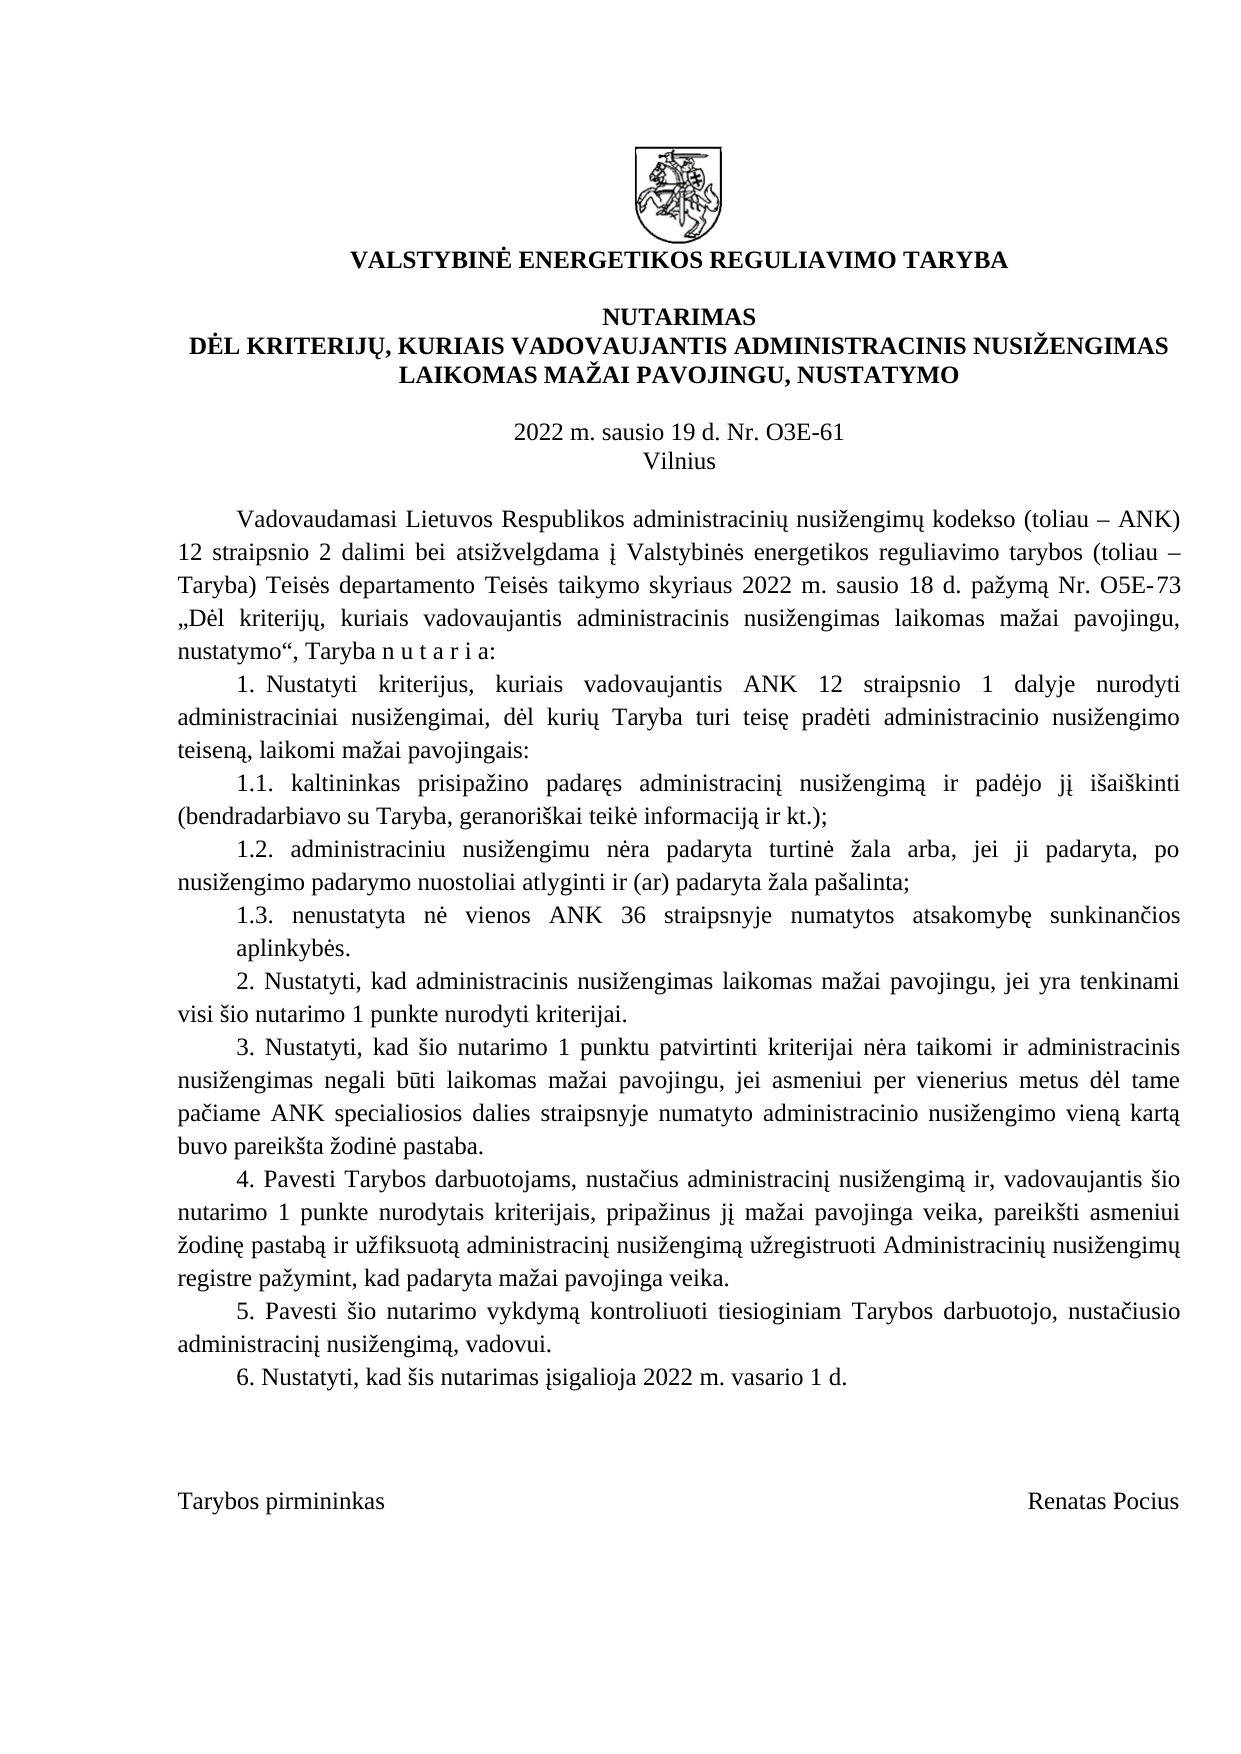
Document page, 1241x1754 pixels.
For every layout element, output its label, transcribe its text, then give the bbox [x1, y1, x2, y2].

text NUTARIMAS [177, 302, 1181, 331]
text Tarybos pirmininkas Renatas Pocius [177, 1486, 1181, 1514]
text 2022 m. sausio 19 d. Nr. O3E-61 [177, 417, 1181, 446]
text 5. Pavesti šio nutarimo vykdymą kontroliuoti tiesioginiam Tarybos darbuotojo, nustačiusio administracinį nusižengimą, vadovui. [177, 1296, 1181, 1358]
text Vadovaudamasi Lietuvos Respublikos administracinių nusižengimų kodekso (toliau ‒ ANK) 12 straipsnio 2 dalimi bei atsižvelgdama į valstybinės energetikos reguliavimo tarybos (toliau – Taryba) Teisės departamento Teisės taikymo skyriaus 2022 m. sausio 18 d. pažymą Nr. O5E-73 „Dėl kriterijų, kuriais vadovaujantis administracinis nusižengimas laikomas mažai pavojingu, nustatymo“, Taryba n u t a r i a: [177, 504, 1181, 664]
text 2. Nustatyti, kad administracinis nusižengimas laikomas mažai pavojingu, jei yra tenkinami visi šio nutarimo 1 punkte nurodyti kriterijai. [177, 966, 1181, 1028]
text 1.1. kaltininkas prisipažino padaręs administracinį nusižengimą ir padėjo jį išaiškinti (bendradarbiavo su Taryba, geranoriškai teikė informaciją ir kt.); [177, 768, 1181, 829]
text 1.3. nenustatyta nė vienos ANK 36 straipsnyje numatytos atsakomybę sunkinančios aplinkybės. [236, 900, 1181, 962]
text 4. Pavesti Tarybos darbuotojams, nustačius administracinį nusižengimą ir, vadovaujantis šio nutarimo 1 punkte nurodytais kriterijais, pripažinus jį mažai pavojinga veika, pareikšti asmeniui žodinę pastabą ir užfiksuotą administracinį nusižengimą užregistruoti Administracinių nusižengimų registre pažymint, kad padaryta mažai pavojinga veika. [177, 1164, 1181, 1292]
text DĖL KRITERIJŲ, KURIAIS VADOVAUJANTIS ADMINISTRACINIS NUSIŽENGIMAS LAIKOMAS MAŽAI PAVOJINGU, NUSTATYMO [177, 331, 1181, 389]
text 3. Nustatyti, kad šio nutarimo 1 punktu patvirtinti kriterijai nėra taikomi ir administracinis nusižengimas negali būti laikomas mažai pavojingu, jei asmeniui per vienerius metus dėl tame pačiame ANK specialiosios dalies straipsnyje numatyto administracinio nusižengimo vieną kartą buvo pareikšta žodinė pastaba. [177, 1032, 1181, 1160]
text vALSTYBINĖ energetikos reguliavimo taryba [177, 245, 1181, 274]
text 6. Nustatyti, kad šis nutarimas įsigalioja 2022 m. vasario 1 d. [177, 1362, 1181, 1391]
text 1. Nustatyti kriterijus, kuriais vadovaujantis ANK 12 straipsnio 1 dalyje nurodyti administraciniai nusižengimai, dėl kurių Taryba turi teisę pradėti administracinio nusižengimo teiseną, laikomi mažai pavojingais: [177, 669, 1181, 763]
text Vilnius [177, 446, 1181, 475]
text 1.2. administraciniu nusižengimu nėra padaryta turtinė žala arba, jei ji padaryta, po nusižengimo padarymo nuostoliai atlyginti ir (ar) padaryta žala pašalinta; [177, 834, 1181, 896]
